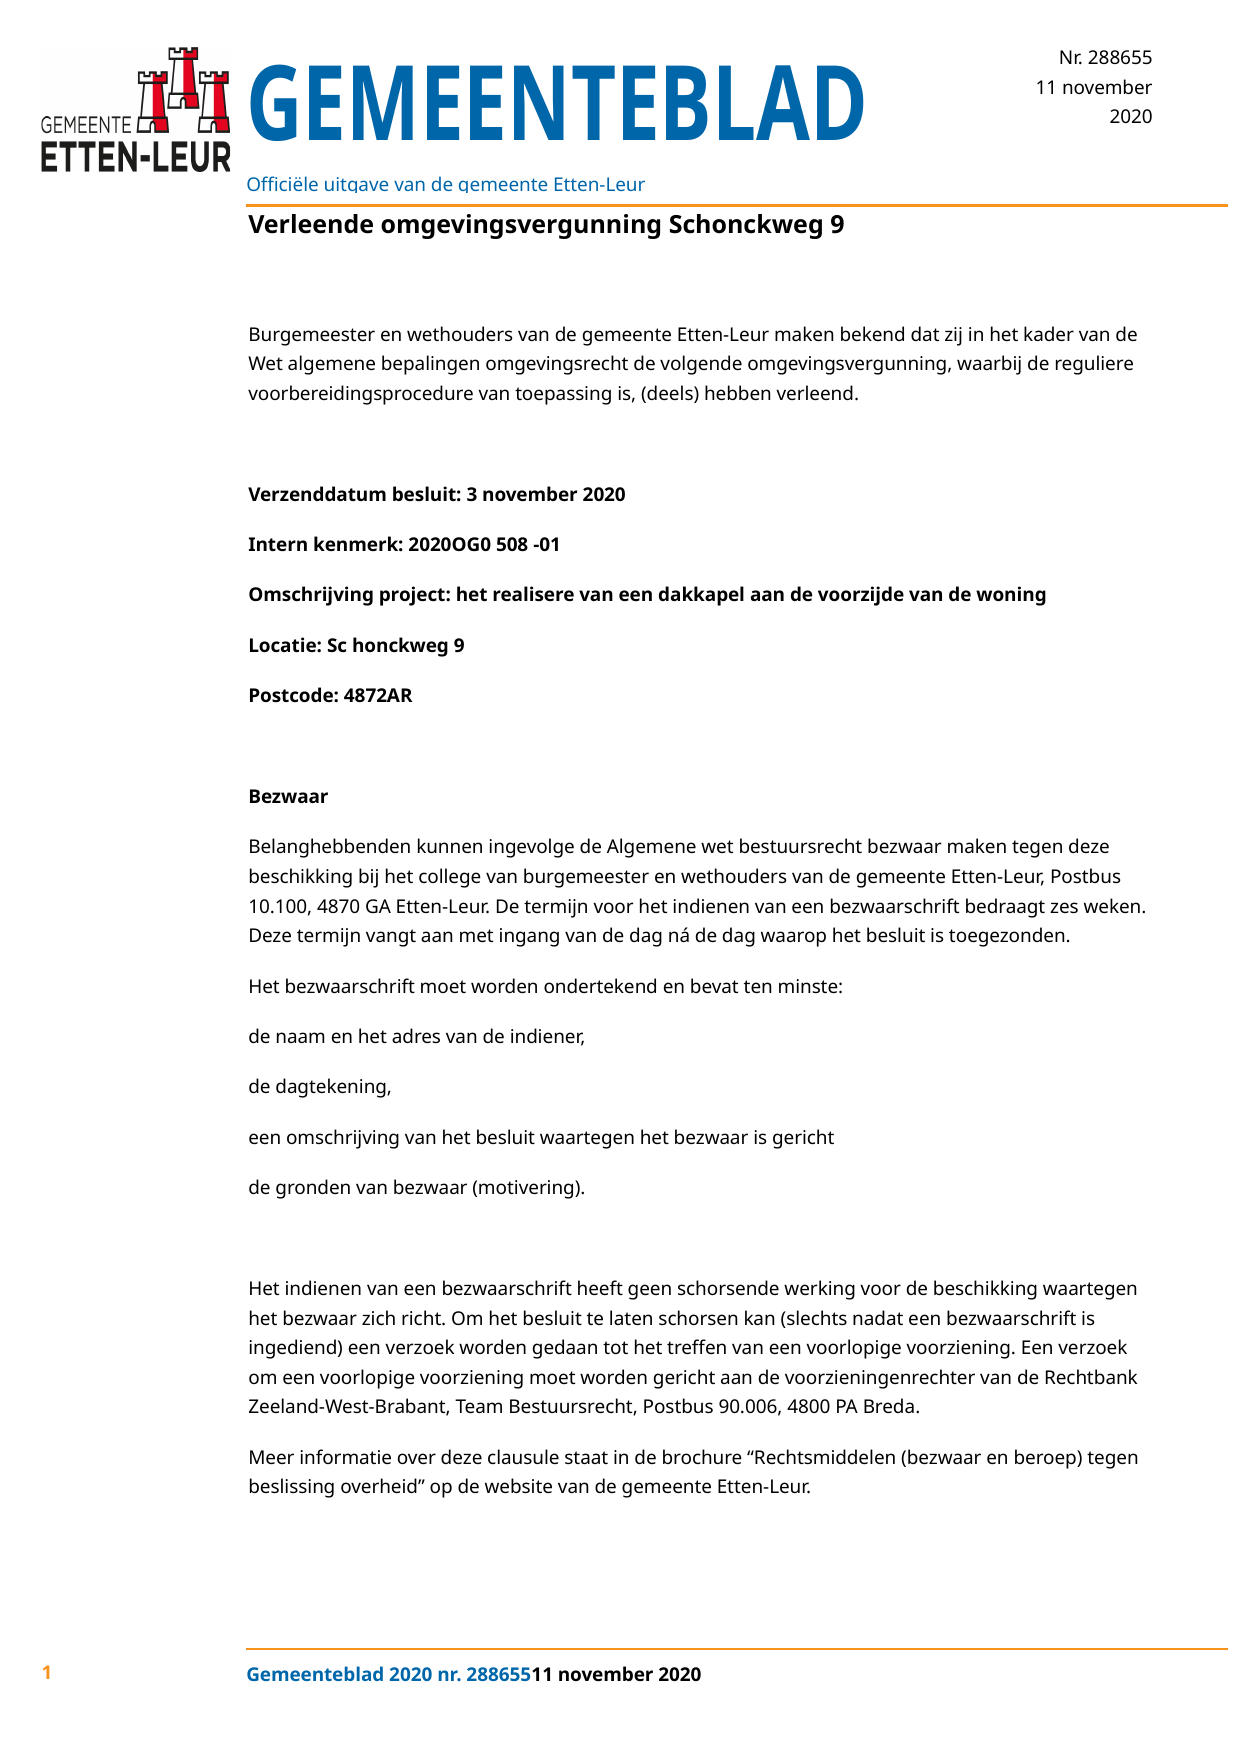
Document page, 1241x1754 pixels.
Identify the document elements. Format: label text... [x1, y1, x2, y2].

text Locatie: Sc honckweg 9 [248, 632, 1152, 658]
text Belanghebbenden kunnen ingevolge de Algemene wet bestuursrecht bezwaar maken tegen deze beschikking bij het college van burgemeester en wethouders van de gemeente Etten-Leur, Postbus 10.100, 4870 GA Etten-Leur. De termijn voor het indienen van een bezwaarschrift bedraagt zes weken. Deze termijn vangt aan met ingang van de dag ná de dag waarop het besluit is toegezonden. [248, 834, 1152, 948]
text de dagtekening, [248, 1074, 1152, 1099]
text een omschrijving van het besluit waartegen het bezwaar is gericht [248, 1124, 1152, 1150]
text Burgemeester en wethouders van de gemeente Etten-Leur maken bekend dat zij in het kader van de Wet algemene bepalingen omgevingsrecht de volgende omgevingsvergunning, waarbij de reguliere voorbereidingsprocedure van toepassing is, (deels) hebben verleend. [248, 321, 1152, 406]
text Meer informatie over deze clausule staat in de brochure “Rechtsmiddelen (bezwaar en beroep) tegen beslissing overheid” op de website van de gemeente Etten-Leur. [248, 1444, 1152, 1499]
text Het indienen van een bezwaarschrift heeft geen schorsende werking voor de beschikking waartegen het bezwaar zich richt. Om het besluit te laten schorsen kan (slechts nadat een bezwaarschrift is ingediend) een verzoek worden gedaan tot het treffen van een voorlopige voorziening. Een verzoek om een voorlopige voorziening moet worden gericht aan de voorzieningenrechter van de Rechtbank Zeeland-West-Brabant, Team Bestuursrecht, Postbus 90.006, 4800 PA Breda. [248, 1275, 1152, 1419]
picture [41, 47, 231, 172]
text Verleende omgevingsvergunning Schonckweg 9 [248, 207, 1152, 241]
text Verzenddatum besluit: 3 november 2020 [248, 481, 1152, 506]
text Bezwaar [248, 783, 1152, 809]
text de naam en het adres van de indiener, [248, 1023, 1152, 1049]
text de gronden van bezwaar (motivering). [248, 1174, 1152, 1200]
text Intern kenmerk: 2020OG0 508 -01 [248, 531, 1152, 557]
text Het bezwaarschrift moet worden ondertekend en bevat ten minste: [248, 973, 1152, 998]
text Postcode: 4872AR [248, 682, 1152, 708]
text Omschrijving project: het realisere van een dakkapel aan de voorzijde van de woning [248, 582, 1152, 607]
